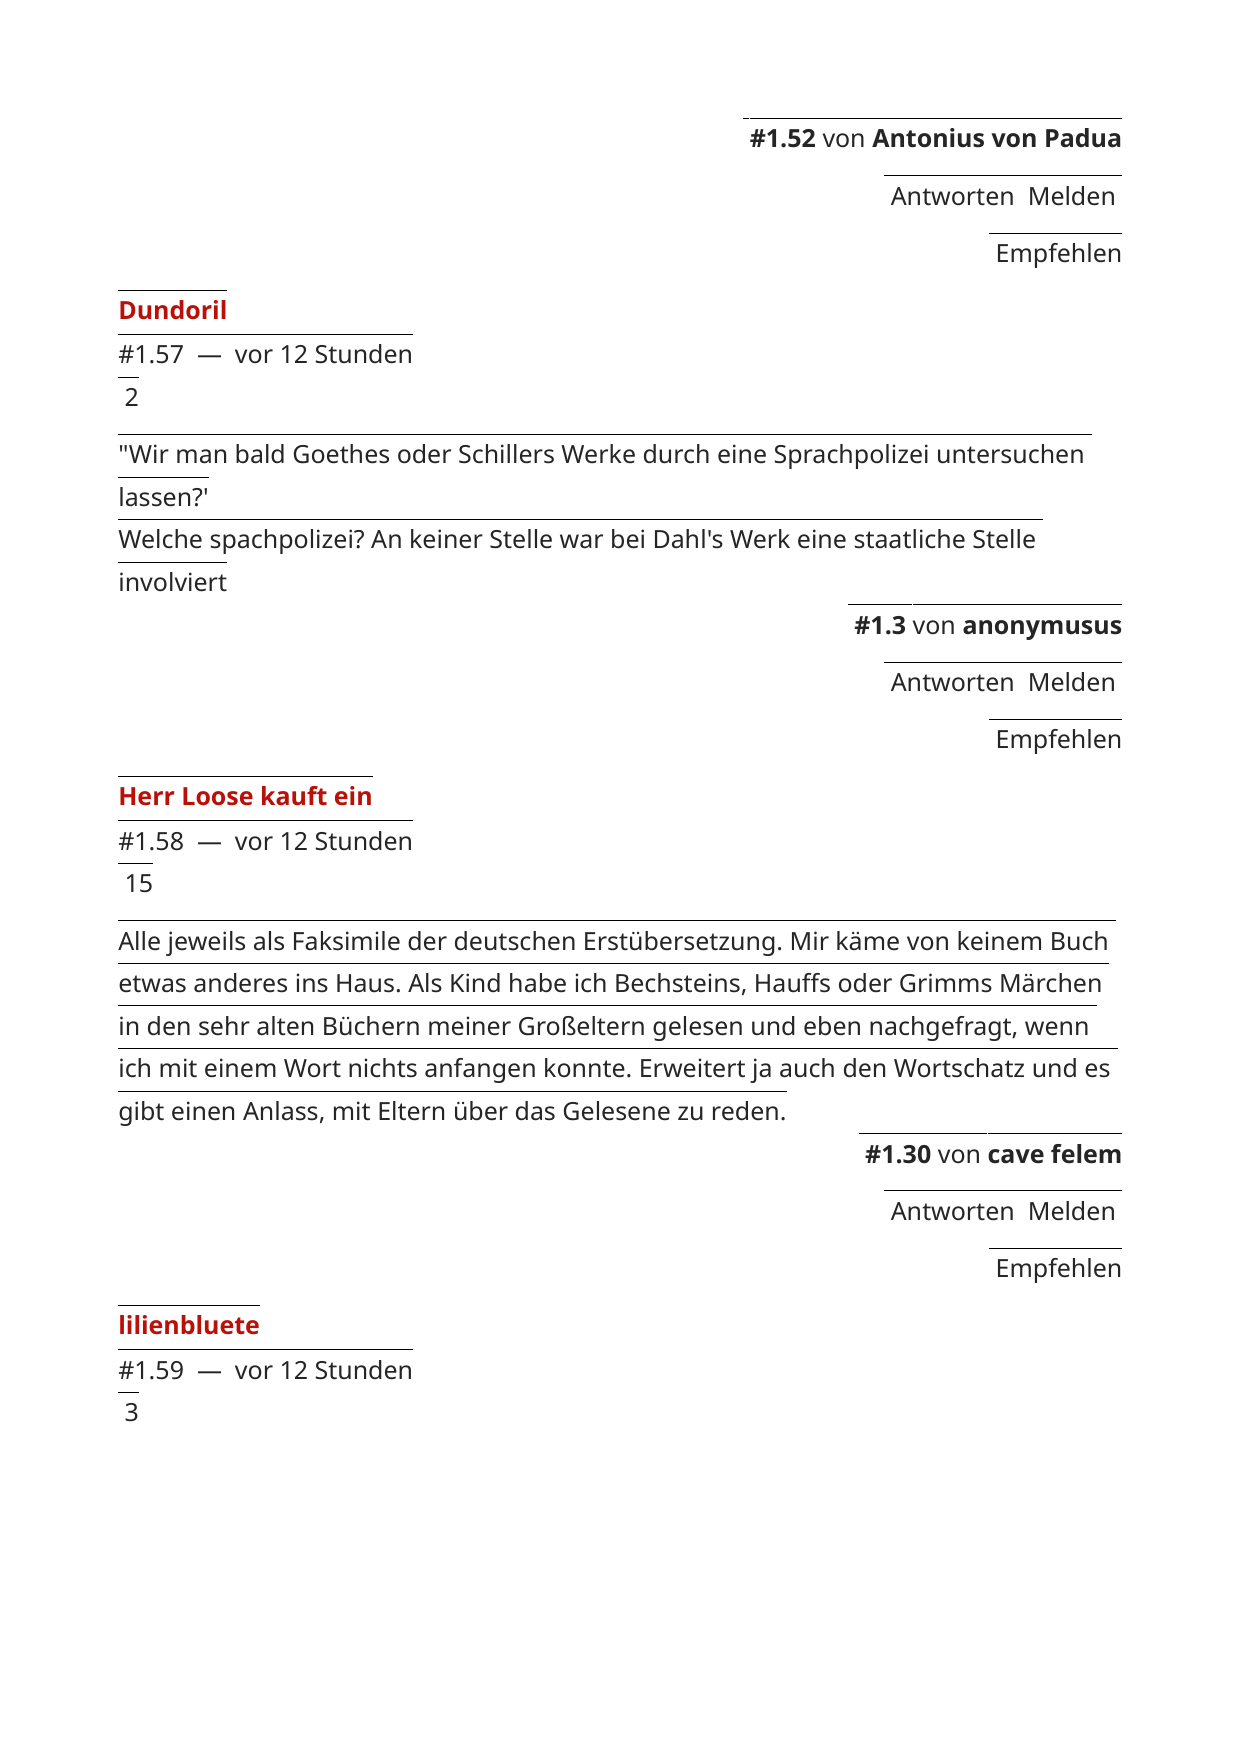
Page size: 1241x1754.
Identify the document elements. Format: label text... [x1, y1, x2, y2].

text #1.3 von anonymusus [118, 604, 1122, 641]
text Alle jeweils als Faksimile der deutschen Erstübersetzung. Mir käme von keinem Buch etwas anderes ins Haus. Als Kind habe ich Bechsteins, Hauffs oder Grimms Märchen in den sehr alten Büchern meiner Großeltern gelesen und eben nachgefragt, wenn ich mit einem Wort nichts anfangen konnte. Erweitert ja auch den Wortschatz und es gibt einen Anlass, mit Eltern über das Gelesene zu reden. [118, 920, 1122, 1128]
subtitle Herr Loose kauft ein [118, 776, 1122, 813]
text Empfehlen [118, 719, 1122, 756]
text #1.58 — vor 12 Stunden [118, 820, 1122, 857]
text 15 [118, 863, 1122, 900]
text 3 [118, 1392, 1122, 1429]
subtitle Dundoril [118, 290, 1122, 327]
text Antworten Melden [118, 662, 1122, 699]
text "Wir man bald Goethes oder Schillers Werke durch eine Sprachpolizei untersuchen lassen?' [118, 434, 1122, 514]
text #1.57 — vor 12 Stunden [118, 334, 1122, 371]
text Empfehlen [118, 232, 1122, 269]
text Welche spachpolizei? An keiner Stelle war bei Dahl's Werk eine staatliche Stelle involviert [118, 519, 1122, 599]
text #1.30 von cave felem [118, 1133, 1122, 1170]
subtitle lilienbluete [118, 1305, 1122, 1342]
text #1.52 von Antonius von Padua [118, 118, 1122, 155]
text Antworten Melden [118, 1190, 1122, 1227]
text 2 [118, 377, 1122, 414]
text Empfehlen [118, 1248, 1122, 1285]
text #1.59 — vor 12 Stunden [118, 1349, 1122, 1386]
text Antworten Melden [118, 175, 1122, 212]
